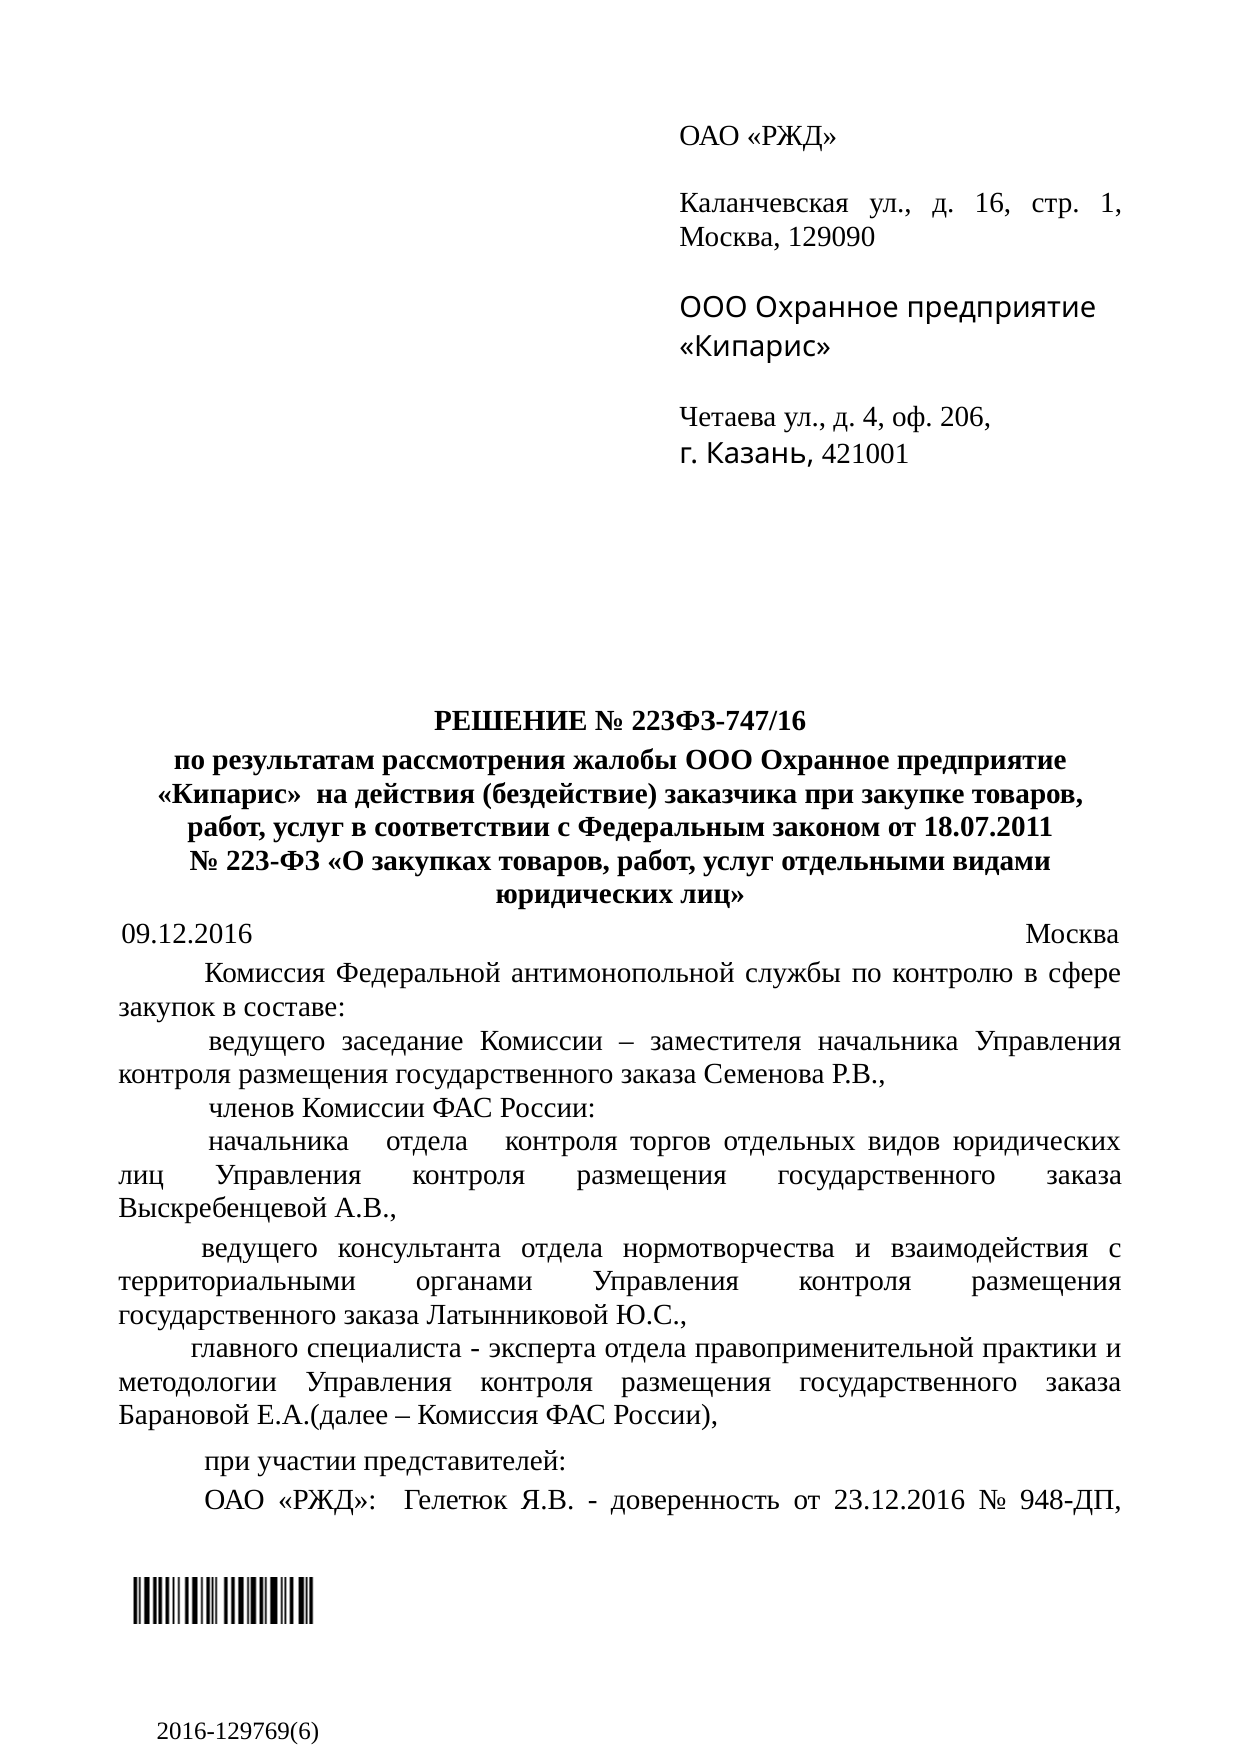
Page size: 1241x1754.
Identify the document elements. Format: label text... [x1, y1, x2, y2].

picture [118, 1577, 331, 1624]
text ОАО «РЖД» [679, 118, 1122, 152]
text начальника отдела контроля торгов отдельных видов юридических лиц Управления контроля размещения государственного заказа Выскребенцевой А.В., [118, 1123, 1122, 1224]
text ОАО «РЖД»: Гелетюк Я.В. - доверенность от 23.12.2016 № 948-ДП, [118, 1482, 1122, 1516]
text Каланчевская ул., д. 16, стр. 1, Москва, 129090 [679, 185, 1122, 252]
text ООО Охранное предприятие «Кипарис» [679, 286, 1122, 365]
text г. Казань, 421001 [679, 432, 1122, 472]
text при участии представителей: [118, 1443, 1122, 1476]
text 09.12.2016 Москва [118, 916, 1122, 949]
text ведущего консультанта отдела нормотворчества и взаимодействия с территориальными органами Управления контроля размещения государственного заказа Латынниковой Ю.С., [118, 1230, 1122, 1330]
text ведущего заседание Комиссии – заместителя начальника Управления контроля размещения государственного заказа Семенова Р.В., [118, 1023, 1122, 1090]
text РЕШЕНИЕ № 223ФЗ-747/16 [118, 703, 1122, 736]
text членов Комиссии ФАС России: [118, 1090, 1122, 1123]
text Четаева ул., д. 4, оф. 206, [679, 399, 1122, 432]
text по результатам рассмотрения жалобы ООО Охранное предприятие «Кипарис» на действия (бездействие) заказчика при закупке товаров, работ, услуг в соответствии с Федеральным законом от 18.07.2011 № 223-ФЗ «О закупках товаров, работ, услуг отдельными видами юридических лиц» [118, 742, 1122, 910]
text Комиссия Федеральной антимонопольной службы по контролю в сфере закупок в составе: [118, 956, 1122, 1023]
text главного специалиста - эксперта отдела правоприменительной практики и методологии Управления контроля размещения государственного заказа Барановой Е.А.(далее – Комиссия ФАС России), [118, 1330, 1122, 1431]
